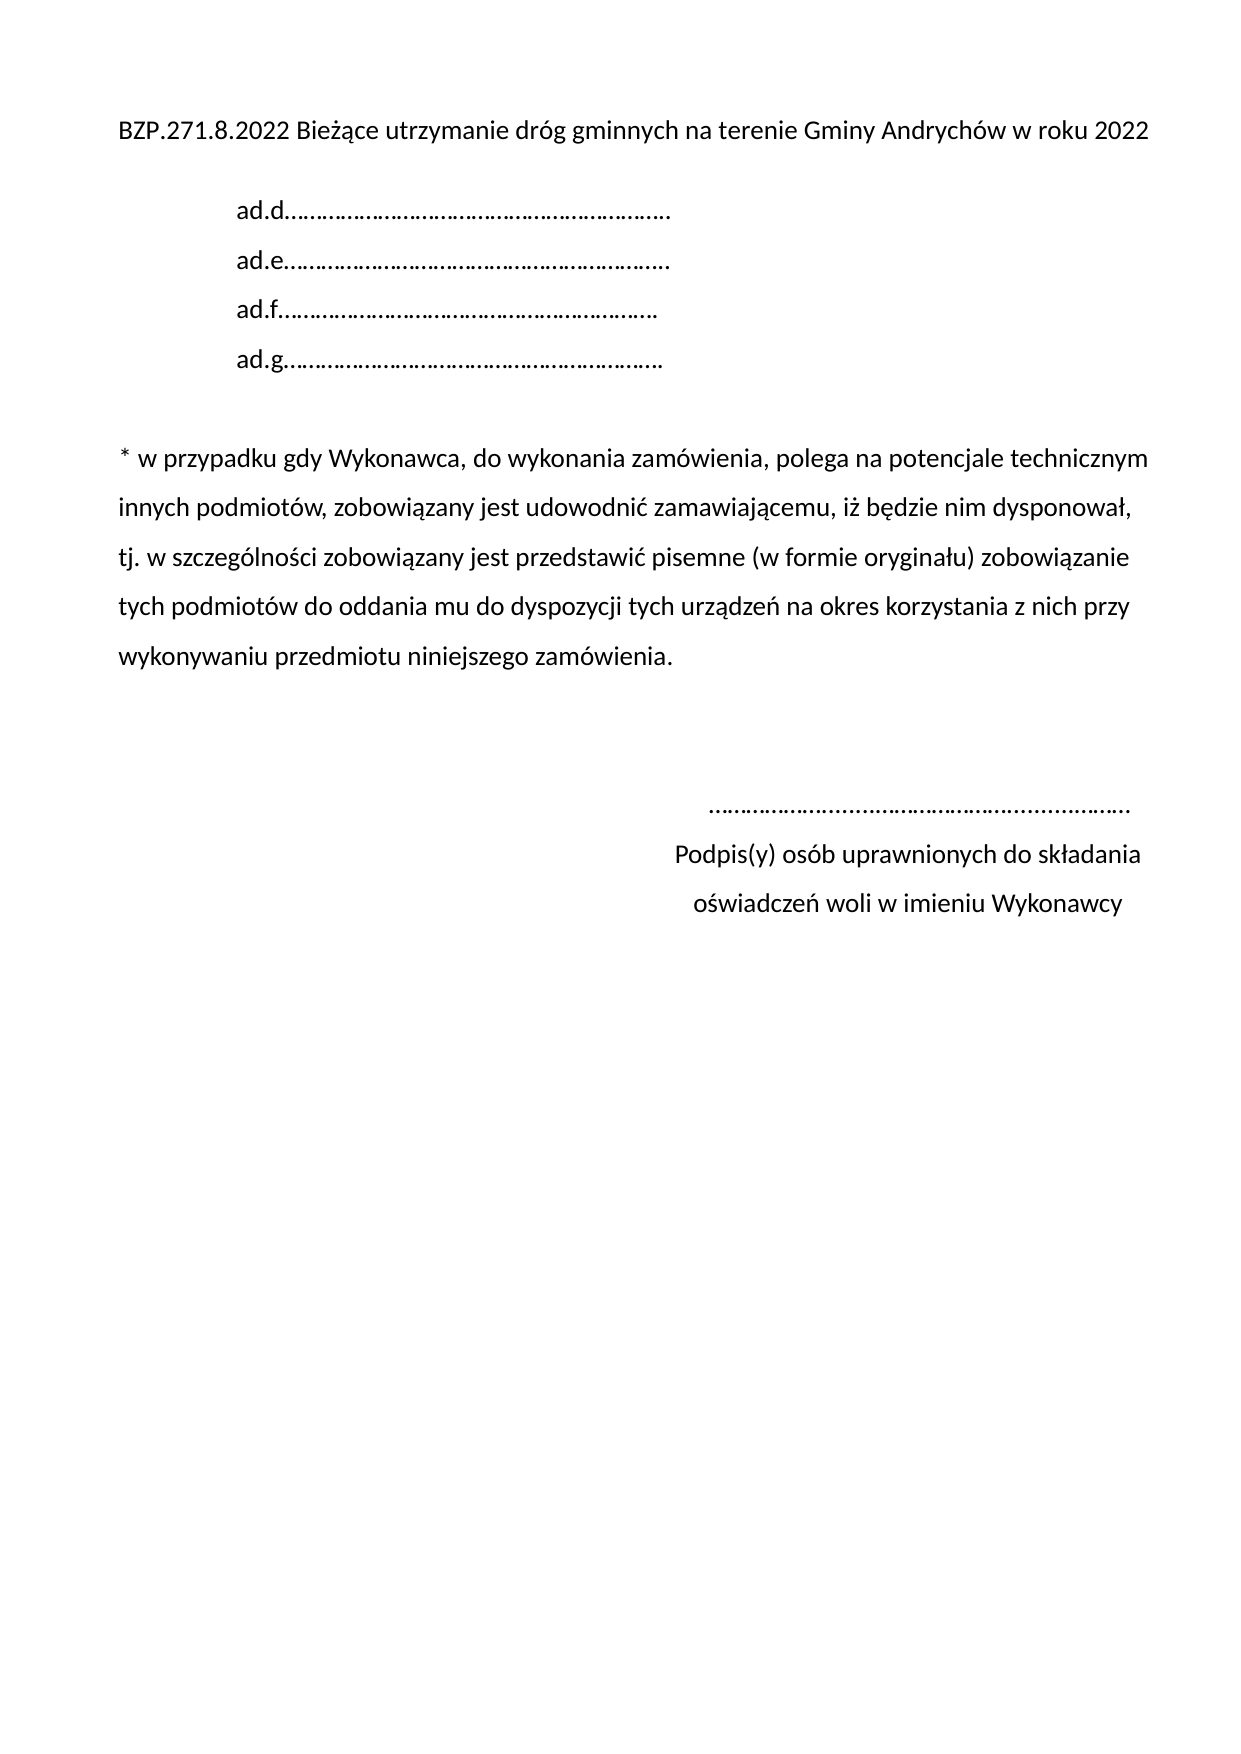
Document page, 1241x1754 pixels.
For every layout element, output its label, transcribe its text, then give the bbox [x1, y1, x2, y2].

text oświadczeń woli w imieniu Wykonawcy [560, 886, 1152, 919]
text ad.g……………………………………………………. [236, 342, 1152, 375]
text * w przypadku gdy Wykonawca, do wykonania zamówienia, polega na potencjale technicznym innych podmiotów, zobowiązany jest udowodnić zamawiającemu, iż będzie nim dysponował, tj. w szczególności zobowiązany jest przedstawić pisemne (w formie oryginału) zobowiązanie tych podmiotów do oddania mu do dyspozycji tych urządzeń na okres korzystania z nich przy wykonywaniu przedmiotu niniejszego zamówienia. [118, 441, 1152, 672]
text ad.e…………………………………………………….. [236, 243, 1152, 276]
text ………………........…………………..........……… [118, 787, 1152, 820]
text Podpis(y) osób uprawnionych do składania [560, 837, 1152, 870]
text ad.f……………………………………………………. [236, 292, 1152, 326]
text ad.d…………………………………………………….. [236, 193, 1152, 227]
